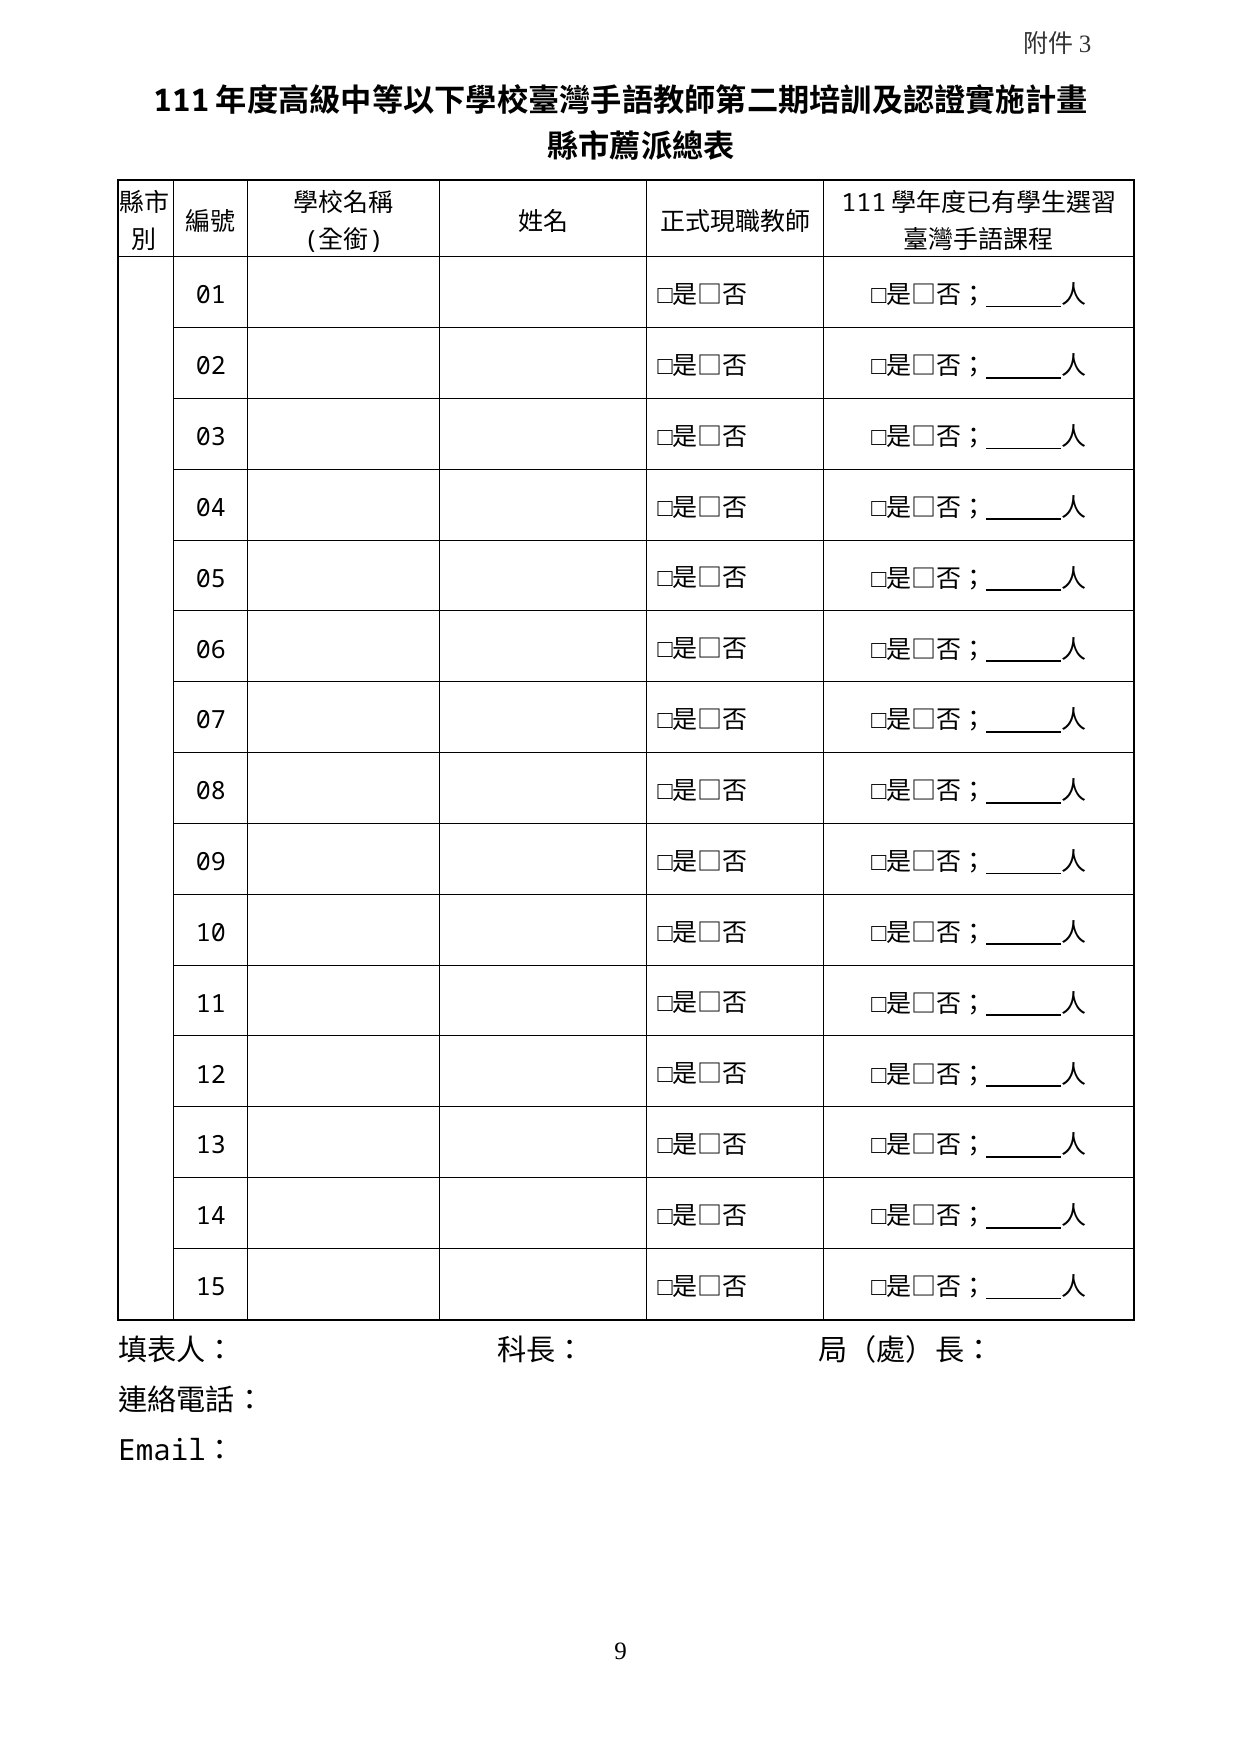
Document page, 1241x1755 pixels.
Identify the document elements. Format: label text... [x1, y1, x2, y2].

table_cell [248, 1249, 439, 1319]
table_cell 02 [174, 328, 247, 398]
table_cell [440, 966, 646, 1035]
table_cell 01 [174, 257, 247, 327]
table_cell [440, 541, 646, 610]
table_cell [248, 753, 439, 823]
table_cell [440, 1249, 646, 1319]
table_cell 14 [174, 1178, 247, 1248]
table_cell □是□否 [647, 966, 823, 1035]
table_cell □是□否； 人 [824, 470, 1133, 539]
table_cell 04 [174, 470, 247, 539]
table_cell [248, 1107, 439, 1177]
table_header 姓名 [440, 181, 646, 256]
table_cell □是□否； 人 [824, 753, 1133, 823]
table_cell □是□否； 人 [824, 1107, 1133, 1177]
table_cell [248, 328, 439, 398]
table_cell [248, 966, 439, 1035]
table_cell 11 [174, 966, 247, 1035]
table_cell [440, 1107, 646, 1177]
table_cell □是□否 [647, 1178, 823, 1248]
table_cell [248, 611, 439, 681]
table_header 編號 [174, 181, 247, 256]
table_cell □是□否 [647, 895, 823, 964]
table_cell 10 [174, 895, 247, 964]
table_cell [248, 399, 439, 469]
table_cell [440, 1036, 646, 1106]
subtitle 縣市薦派總表 [159, 121, 1122, 167]
table_cell □是□否 [647, 753, 823, 823]
table_header 縣市別 [119, 181, 173, 256]
table_cell □是□否； 人 [824, 399, 1133, 469]
table_cell □是□否 [647, 682, 823, 752]
table_cell □是□否 [647, 1036, 823, 1106]
table_cell 03 [174, 399, 247, 469]
table_cell 13 [174, 1107, 247, 1177]
table_cell □是□否 [647, 1249, 823, 1319]
table_cell [248, 682, 439, 752]
table_cell [119, 257, 173, 1319]
table_cell [248, 257, 439, 327]
table_cell [440, 1178, 646, 1248]
table_cell [440, 753, 646, 823]
table_cell □是□否 [647, 470, 823, 539]
table_header 學校名稱 (全銜) [248, 181, 439, 256]
table_cell □是□否 [647, 399, 823, 469]
text 附件3 [1023, 15, 1126, 62]
table_cell □是□否； 人 [824, 682, 1133, 752]
table_cell □是□否 [647, 1107, 823, 1177]
table_cell [248, 1036, 439, 1106]
table_cell □是□否； 人 [824, 1249, 1133, 1319]
table_cell [440, 895, 646, 964]
table_cell [248, 541, 439, 610]
table_header 正式現職教師 [647, 181, 823, 256]
table_cell □是□否 [647, 824, 823, 894]
table_cell 05 [174, 541, 247, 610]
table_cell [248, 470, 439, 539]
table_cell [440, 824, 646, 894]
table_header 111學年度已有學生選習臺灣手語課程 [824, 181, 1133, 256]
table_cell □是□否 [647, 328, 823, 398]
table_cell 07 [174, 682, 247, 752]
table_cell □是□否； 人 [824, 966, 1133, 1035]
table_cell [248, 824, 439, 894]
table_cell [248, 895, 439, 964]
table_cell 06 [174, 611, 247, 681]
table_cell [440, 328, 646, 398]
table_cell □是□否； 人 [824, 1036, 1133, 1106]
text 填表人： 科長： 局（處）長： [118, 1321, 1122, 1371]
table_cell 15 [174, 1249, 247, 1319]
table_cell □是□否； 人 [824, 824, 1133, 894]
table_cell □是□否； 人 [824, 611, 1133, 681]
text 111年度高級中等以下學校臺灣手語教師第二期培訓及認證實施計畫 [118, 75, 1122, 121]
table_cell □是□否； 人 [824, 1178, 1133, 1248]
table_cell □是□否； 人 [824, 541, 1133, 610]
table_cell □是□否 [647, 611, 823, 681]
table_cell □是□否 [647, 257, 823, 327]
text 連絡電話： [118, 1371, 1122, 1421]
subtitle [1008, 15, 1023, 62]
text Email： [118, 1421, 1122, 1471]
table_cell [440, 399, 646, 469]
table_cell [440, 257, 646, 327]
table_cell [440, 611, 646, 681]
table_cell □是□否； 人 [824, 257, 1133, 327]
table_cell [248, 1178, 439, 1248]
table_cell 08 [174, 753, 247, 823]
table_cell □是□否 [647, 541, 823, 610]
table_cell [440, 682, 646, 752]
table_cell 09 [174, 824, 247, 894]
table_cell □是□否； 人 [824, 895, 1133, 964]
table_cell [440, 470, 646, 539]
table_cell □是□否； 人 [824, 328, 1133, 398]
table_cell 12 [174, 1036, 247, 1106]
